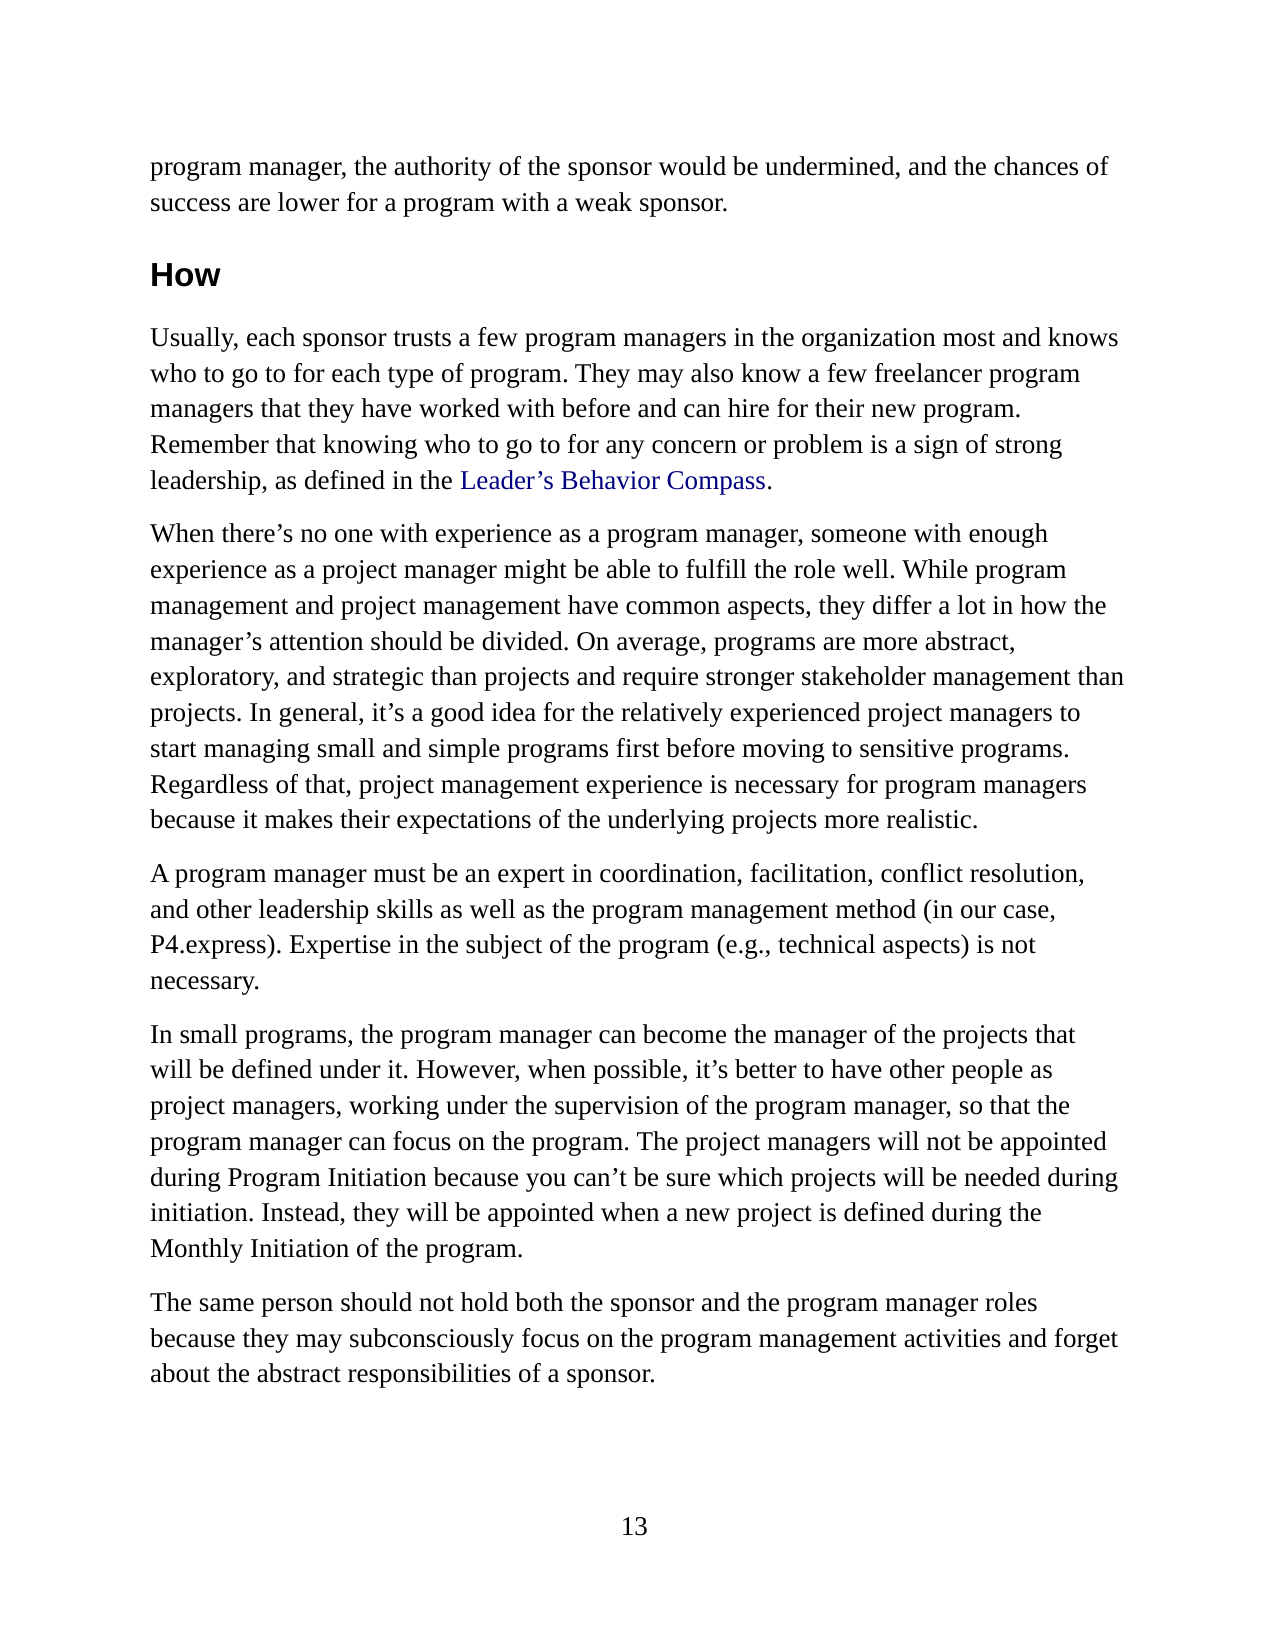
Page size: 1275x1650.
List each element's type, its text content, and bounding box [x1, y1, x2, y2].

subtitle How [150, 255, 1125, 294]
text In small programs, the program manager can become the manager of the projects that will be defined under it. However, when possible, it’s better to have other people as project managers, working under the supervision of the program manager, so that the program manager can focus on the program. The project managers will not be appointed during Program Initiation because you can’t be sure which projects will be needed during initiation. Instead, they will be appointed when a new project is defined during the Monthly Initiation of the program. [150, 1018, 1125, 1263]
text A program manager must be an expert in coordination, facilitation, conflict resolution, and other leadership skills as well as the program management method (in our case, P4.express). Expertise in the subject of the program (e.g., technical aspects) is not necessary. [150, 857, 1125, 995]
text When there’s no one with experience as a program manager, someone with enough experience as a project manager might be able to fulfill the role well. While program management and project management have common aspects, they differ a lot in how the manager’s attention should be divided. On average, programs are more abstract, exploratory, and strategic than projects and require stronger stakeholder management than projects. In general, it’s a good idea for the relatively experienced project managers to start managing small and simple programs first before moving to sensitive programs. Regardless of that, project management experience is necessary for program managers because it makes their expectations of the underlying projects more realistic. [150, 518, 1125, 834]
text program manager, the authority of the sponsor would be undermined, and the chances of success are lower for a program with a weak sponsor. [150, 150, 1125, 217]
text Usually, each sponsor trusts a few program managers in the organization most and knows who to go to for each type of program. They may also know a few freelancer program managers that they have worked with before and can hire for their new program. Remember that knowing who to go to for any concern or problem is a sign of strong leadership, as defined in the Leader’s Behavior Compass. [150, 321, 1125, 495]
text The same person should not hold both the sponsor and the program manager roles because they may subconsciously focus on the program management activities and forget about the abstract responsibilities of a sponsor. [150, 1286, 1125, 1388]
